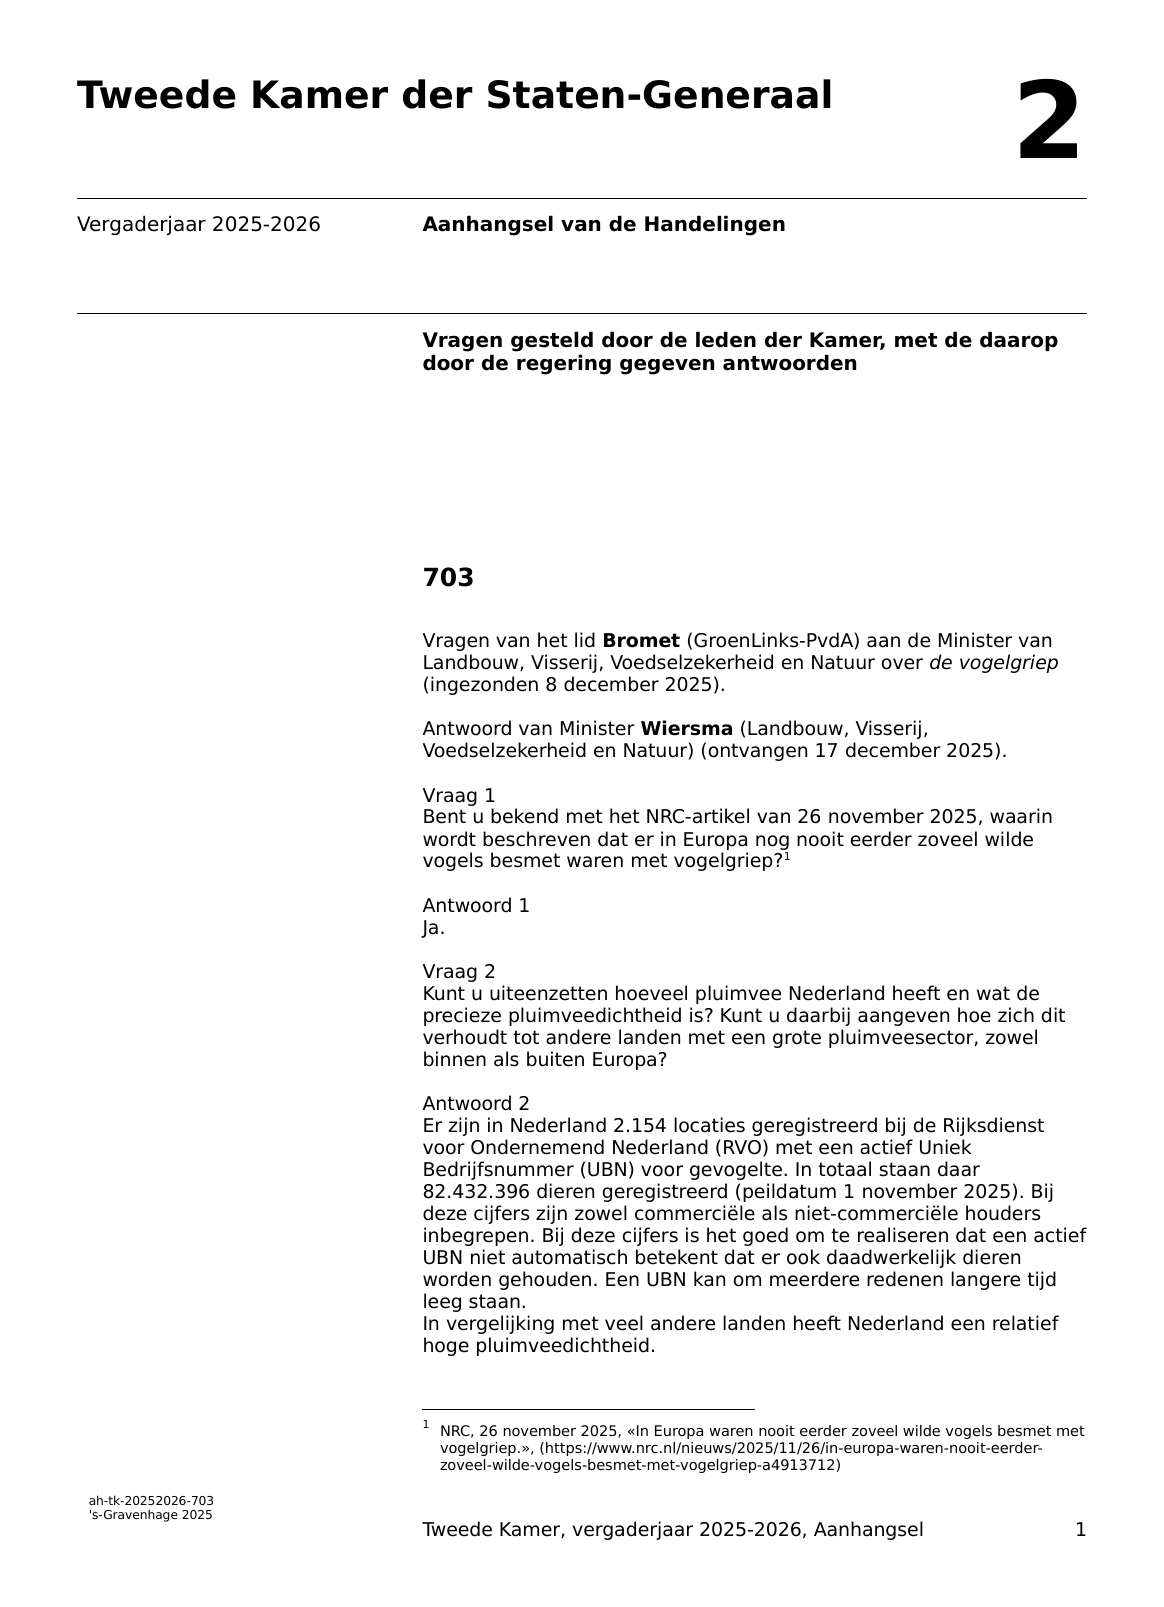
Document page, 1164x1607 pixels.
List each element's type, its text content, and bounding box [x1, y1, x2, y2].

text 703 [422, 563, 1087, 592]
text Antwoord 1 [422, 894, 1087, 917]
text Kunt u uiteenzetten hoeveel pluimvee Nederland heeft en wat de precieze pluimveedichtheid is? Kunt u daarbij aangeven hoe zich dit verhoudt tot andere landen met een grote pluimveesector, zowel binnen als buiten Europa? [422, 983, 1087, 1071]
text Antwoord 2 [422, 1093, 1087, 1115]
text Er zijn in Nederland 2.154 locaties geregistreerd bij de Rijksdienst voor Ondernemend Nederland (RVO) met een actief Uniek Bedrijfsnummer (UBN) voor gevogelte. In totaal staan daar 82.432.396 dieren geregistreerd (peildatum 1 november 2025). Bij deze cijfers zijn zowel commerciële als niet-commerciële houders inbegrepen. Bij deze cijfers is het goed om te realiseren dat een actief UBN niet automatisch betekent dat er ook daadwerkelijk dieren worden gehouden. Een UBN kan om meerdere redenen langere tijd leeg staan. [422, 1115, 1087, 1313]
text ah-tk-20252026-703 [88, 1494, 323, 1508]
text Vraag 1 [422, 784, 1087, 806]
text In vergelijking met veel andere landen heeft Nederland een relatief hoge pluimveedichtheid. [422, 1313, 1087, 1357]
table_cell Aanhangsel van de Handelingen [422, 199, 1087, 313]
text Ja. [422, 917, 1087, 938]
text Vragen van het lid Bromet (GroenLinks-PvdA) aan de Minister van Landbouw, Visserij, Voedselzekerheid en Natuur over de vogelgriep (ingezonden 8 december 2025). [422, 630, 1087, 696]
text Bent u bekend met het NRC-artikel van 26 november 2025, waarin wordt beschreven dat er in Europa nog nooit eerder zoveel wilde vogels besmet waren met vogelgriep? [422, 806, 1087, 872]
table_cell [77, 314, 422, 375]
text 's-Gravenhage 2025 [88, 1508, 323, 1522]
text Antwoord van Minister Wiersma (Landbouw, Visserij, Voedselzekerheid en Natuur) (ontvangen 17 december 2025). [422, 718, 1087, 762]
table_header 2 [886, 59, 1087, 198]
text Vraag 2 [422, 961, 1087, 983]
table_cell Vergaderjaar 2025-2026 [77, 199, 422, 313]
table_cell Vragen gesteld door de leden der Kamer, met de daarop door de regering gegeven antwoorden [422, 314, 1087, 375]
text NRC, 26 november 2025, «In Europa waren nooit eerder zoveel wilde vogels besmet met vogelgriep.», (https://www.nrc.nl/nieuws/2025/11/26/in-europa-waren-nooit-eerder-zoveel-wilde-vogels-besmet-met-vogelgriep-a4913712) [422, 1418, 1087, 1474]
table_header Tweede Kamer der Staten-Generaal [77, 59, 886, 198]
